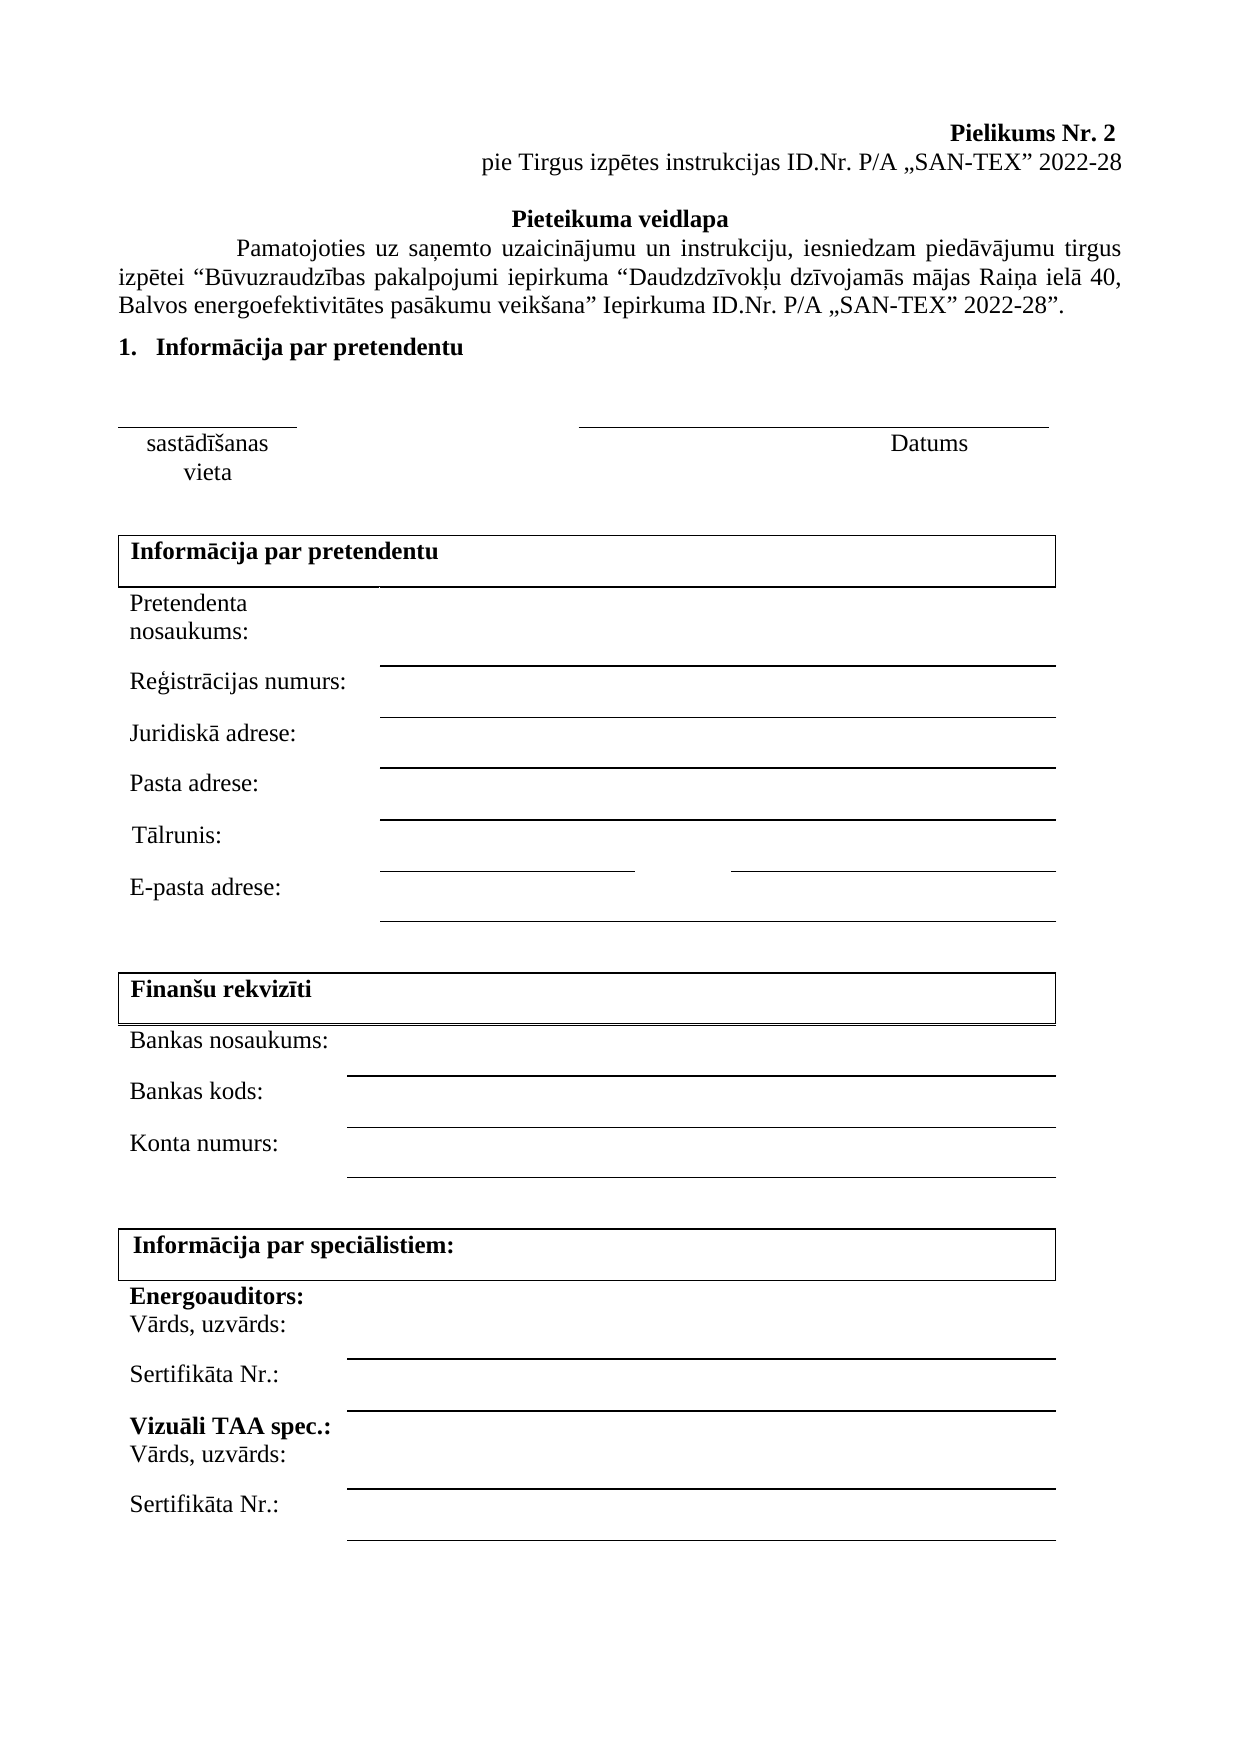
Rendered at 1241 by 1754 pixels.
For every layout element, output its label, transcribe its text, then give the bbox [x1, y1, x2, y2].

table_cell Reģistrācijas numurs: [118, 666, 379, 718]
table_cell [347, 1026, 1056, 1075]
text Pielikums Nr. 2 [118, 118, 1122, 147]
table_cell [731, 821, 1056, 871]
table_cell [380, 718, 1056, 767]
table_cell Bankas nosaukums: [118, 1026, 347, 1076]
table_header sastādīšanas vieta [118, 428, 297, 535]
table_cell Pretendenta nosaukums: [118, 588, 379, 666]
table_cell Pasta adrese: [118, 768, 379, 820]
table_cell Vizuāli TAA spec.: Vārds, uzvārds: [118, 1411, 347, 1489]
table_cell E-pasta adrese: [118, 872, 379, 922]
table_cell Konta numurs: [118, 1128, 347, 1178]
table_cell Informācija par speciālistiem: [119, 1230, 1055, 1280]
text Pieteikuma veidlapa [118, 204, 1122, 233]
list Informācija par pretendentu [118, 332, 1122, 361]
table_header [297, 427, 578, 535]
table_cell [347, 1281, 1056, 1358]
table_cell [347, 1128, 1056, 1177]
table_cell [380, 667, 1056, 717]
text pie Tirgus izpētes instrukcijas ID.Nr. P/A „SAN-TEX” 2022-28 [118, 147, 1122, 176]
table_cell [347, 1360, 1056, 1410]
table_cell [118, 1179, 1056, 1228]
table_cell Tālrunis: [118, 820, 379, 872]
table_cell [347, 1490, 1056, 1540]
table_cell [635, 821, 731, 872]
table_cell Juridiskā adrese: [118, 718, 379, 768]
table_cell Energoauditors: Vārds, uzvārds: [118, 1281, 347, 1359]
table_header [579, 428, 809, 535]
table_cell Informācija par pretendentu [119, 536, 1055, 586]
table_cell Sertifikāta Nr.: [118, 1359, 347, 1411]
table_cell [347, 1412, 1056, 1488]
table_cell [380, 769, 1056, 819]
table_header [1049, 427, 1056, 535]
table_cell [380, 872, 1056, 921]
table_cell [380, 821, 635, 871]
table_cell Sertifikāta Nr.: [118, 1489, 347, 1541]
table_cell [380, 588, 1056, 665]
table_cell [118, 922, 1056, 972]
table_cell Bankas kods: [118, 1076, 347, 1128]
table_header Datums [809, 428, 1049, 535]
table_cell Finanšu rekvizīti [119, 974, 1055, 1023]
table_cell [347, 1077, 1056, 1127]
text Pamatojoties uz saņemto uzaicinājumu un instrukciju, iesniedzam piedāvājumu tirgus izpētei “Būvuzraudzības pakalpojumi iepirkuma “Daudzdzīvokļu dzīvojamās mājas Raiņa ielā 40, Balvos energoefektivitātes pasākumu veikšana” Iepirkuma ID.Nr. P/A „SAN-TEX” 2022-28”. [118, 233, 1122, 319]
